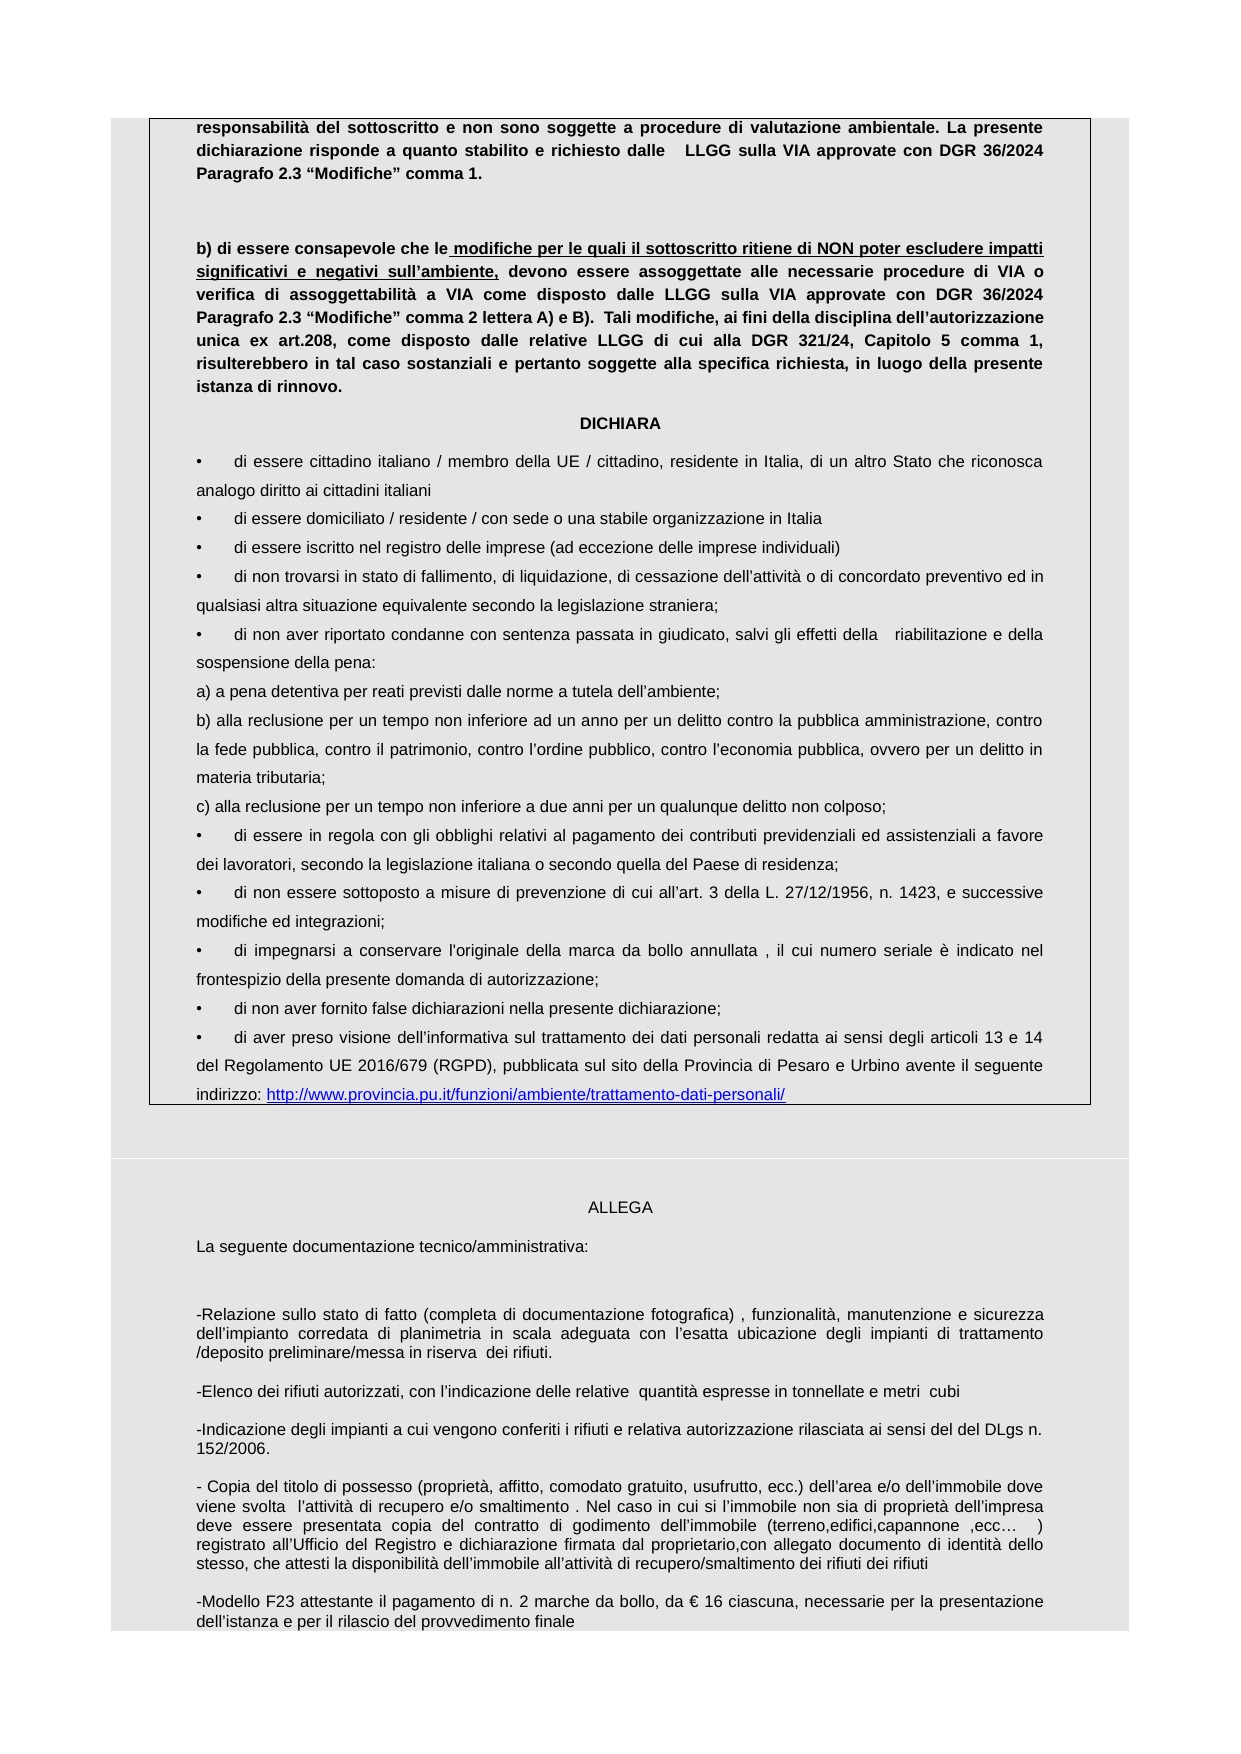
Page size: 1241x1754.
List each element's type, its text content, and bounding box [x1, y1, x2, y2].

table_cell [150, 1237, 189, 1631]
table_cell [1052, 119, 1090, 1104]
table_cell ALLEGA [189, 1159, 1052, 1237]
table_cell [111, 1159, 150, 1237]
table_cell [111, 1132, 1129, 1158]
table_cell [1091, 118, 1129, 1104]
table_cell responsabilità del sottoscritto e non sono soggette a procedure di valutazione ambientale. La presente dichiarazione risponde a quanto stabilito e richiesto dalle LLGG sulla VIA approvate con DGR 36/2024 Paragrafo 2.3 “Modifiche” comma 1. b) di essere consapevole che le modifiche per le quali il sottoscritto ritiene di NON poter escludere impatti significativi e negativi sull’ambiente, devono essere assoggettate alle necessarie procedure di VIA o verifica di assoggettabilità a VIA come disposto dalle LLGG sulla VIA approvate con DGR 36/2024 Paragrafo 2.3 “Modifiche” comma 2 lettera A) e B). Tali modifiche, ai fini della disciplina dell’autorizzazione unica ex art.208, come disposto dalle relative LLGG di cui alla DGR 321/24, Capitolo 5 comma 1, risulterebbero in tal caso sostanziali e pertanto soggette alla specifica richiesta, in luogo della presente istanza di rinnovo. DICHIARA di essere cittadino italiano / membro della UE / cittadino, residente in Italia, di un altro Stato che riconosca analogo diritto ai cittadini italiani di essere domiciliato / residente / con sede o una stabile organizzazione in Italia di essere iscritto nel registro delle imprese (ad eccezione delle imprese individuali) di non trovarsi in stato di fallimento, di liquidazione, di cessazione dell’attività o di concordato preventivo ed in qualsiasi altra situazione equivalente secondo la legislazione straniera; di non aver riportato condanne con sentenza passata in giudicato, salvi gli effetti della riabilitazione e della sospensione della pena: a) a pena detentiva per reati previsti dalle norme a tutela dell’ambiente; b) alla reclusione per un tempo non inferiore ad un anno per un delitto contro la pubblica amministrazione, contro la fede pubblica, contro il patrimonio, contro l’ordine pubblico, contro l’economia pubblica, ovvero per un delitto in materia tributaria; c) alla reclusione per un tempo non inferiore a due anni per un qualunque delitto non colposo; di essere in regola con gli obblighi relativi al pagamento dei contributi previdenziali ed assistenziali a favore dei lavoratori, secondo la legislazione italiana o secondo quella del Paese di residenza; di non essere sottoposto a misure di prevenzione di cui all’art. 3 della L. 27/12/1956, n. 1423, e successive modifiche ed integrazioni; di impegnarsi a conservare l'originale della marca da bollo annullata , il cui numero seriale è indicato nel frontespizio della presente domanda di autorizzazione; di non aver fornito false dichiarazioni nella presente dichiarazione; di aver preso visione dell’informativa sul trattamento dei dati personali redatta ai sensi degli articoli 13 e 14 del Regolamento UE 2016/679 (RGPD), pubblicata sul sito della Provincia di Pesaro e Urbino avente il seguente indirizzo: http://www.provincia.pu.it/funzioni/ambiente/trattamento-dati-personali/ [189, 119, 1052, 1104]
table_cell [150, 119, 189, 1104]
table_cell [150, 1159, 189, 1237]
table_cell [111, 118, 149, 1104]
table_cell [1052, 1237, 1091, 1631]
table_cell [111, 1104, 1129, 1132]
table_cell [111, 1237, 150, 1631]
table_cell [1091, 1237, 1129, 1631]
table_cell La seguente documentazione tecnico/amministrativa: -Relazione sullo stato di fatto (completa di documentazione fotografica) , funzionalità, manutenzione e sicurezza dell’impianto corredata di planimetria in scala adeguata con l’esatta ubicazione degli impianti di trattamento /deposito preliminare/messa in riserva dei rifiuti. -Elenco dei rifiuti autorizzati, con l’indicazione delle relative quantità espresse in tonnellate e metri cubi -Indicazione degli impianti a cui vengono conferiti i rifiuti e relativa autorizzazione rilasciata ai sensi del del DLgs n. 152/2006. - Copia del titolo di possesso (proprietà, affitto, comodato gratuito, usufrutto, ecc.) dell’area e/o dell’immobile dove viene svolta l’attività di recupero e/o smaltimento . Nel caso in cui si l’immobile non sia di proprietà dell’impresa deve essere presentata copia del contratto di godimento dell’immobile (terreno,edifici,capannone ,ecc… ) registrato all’Ufficio del Registro e dichiarazione firmata dal proprietario,con allegato documento di identità dello stesso, che attesti la disponibilità dell’immobile all’attività di recupero/smaltimento dei rifiuti dei rifiuti -Modello F23 attestante il pagamento di n. 2 marche da bollo, da € 16 ciascuna, necessarie per la presentazione dell’istanza e per il rilascio del provvedimento finale [189, 1237, 1052, 1631]
table_cell [1091, 1159, 1129, 1237]
table_cell [1052, 1159, 1091, 1237]
